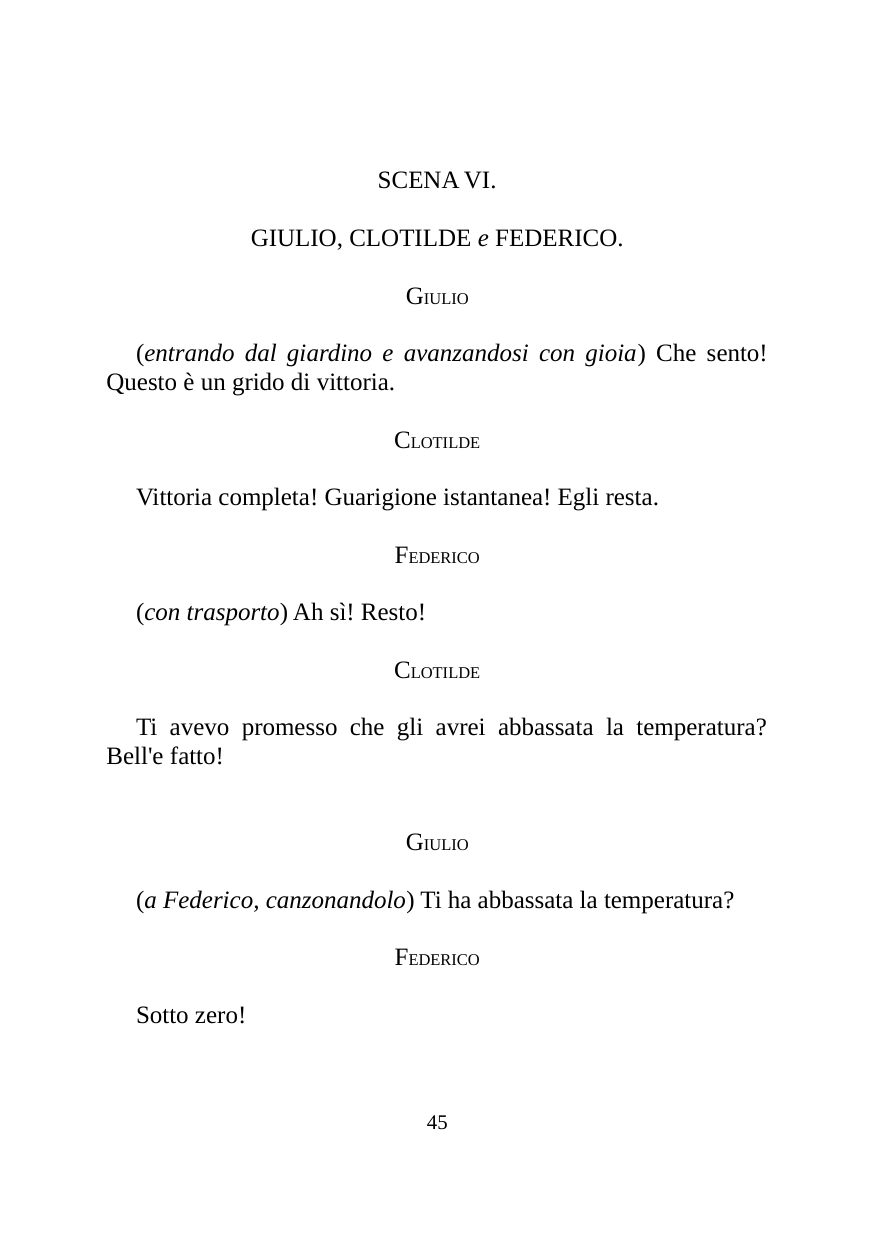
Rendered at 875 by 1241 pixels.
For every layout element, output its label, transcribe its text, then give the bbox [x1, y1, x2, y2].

text (a Federico, canzonandolo) Ti ha abbassata la temperatura? [106, 885, 768, 913]
text Ti avevo promesso che gli avrei abbassata la temperatura? Bell'e fatto! [106, 712, 768, 770]
text GIULIO, CLOTILDE e FEDERICO. [106, 223, 768, 252]
text Vittoria completa! Guarigione istantanea! Egli resta. [106, 482, 768, 511]
text Federico [106, 540, 768, 568]
text Clotilde [106, 655, 768, 683]
subtitle SCENA VI. [106, 165, 768, 194]
text Federico [106, 942, 768, 971]
text Giulio [106, 827, 768, 856]
text Sotto zero! [106, 1000, 768, 1028]
text Giulio [106, 281, 768, 310]
text (entrando dal giardino e avanzandosi con gioia) Che sento! Questo è un grido di vittoria. [106, 338, 768, 396]
text (con trasporto) Ah sì! Resto! [106, 597, 768, 626]
text Clotilde [106, 425, 768, 453]
